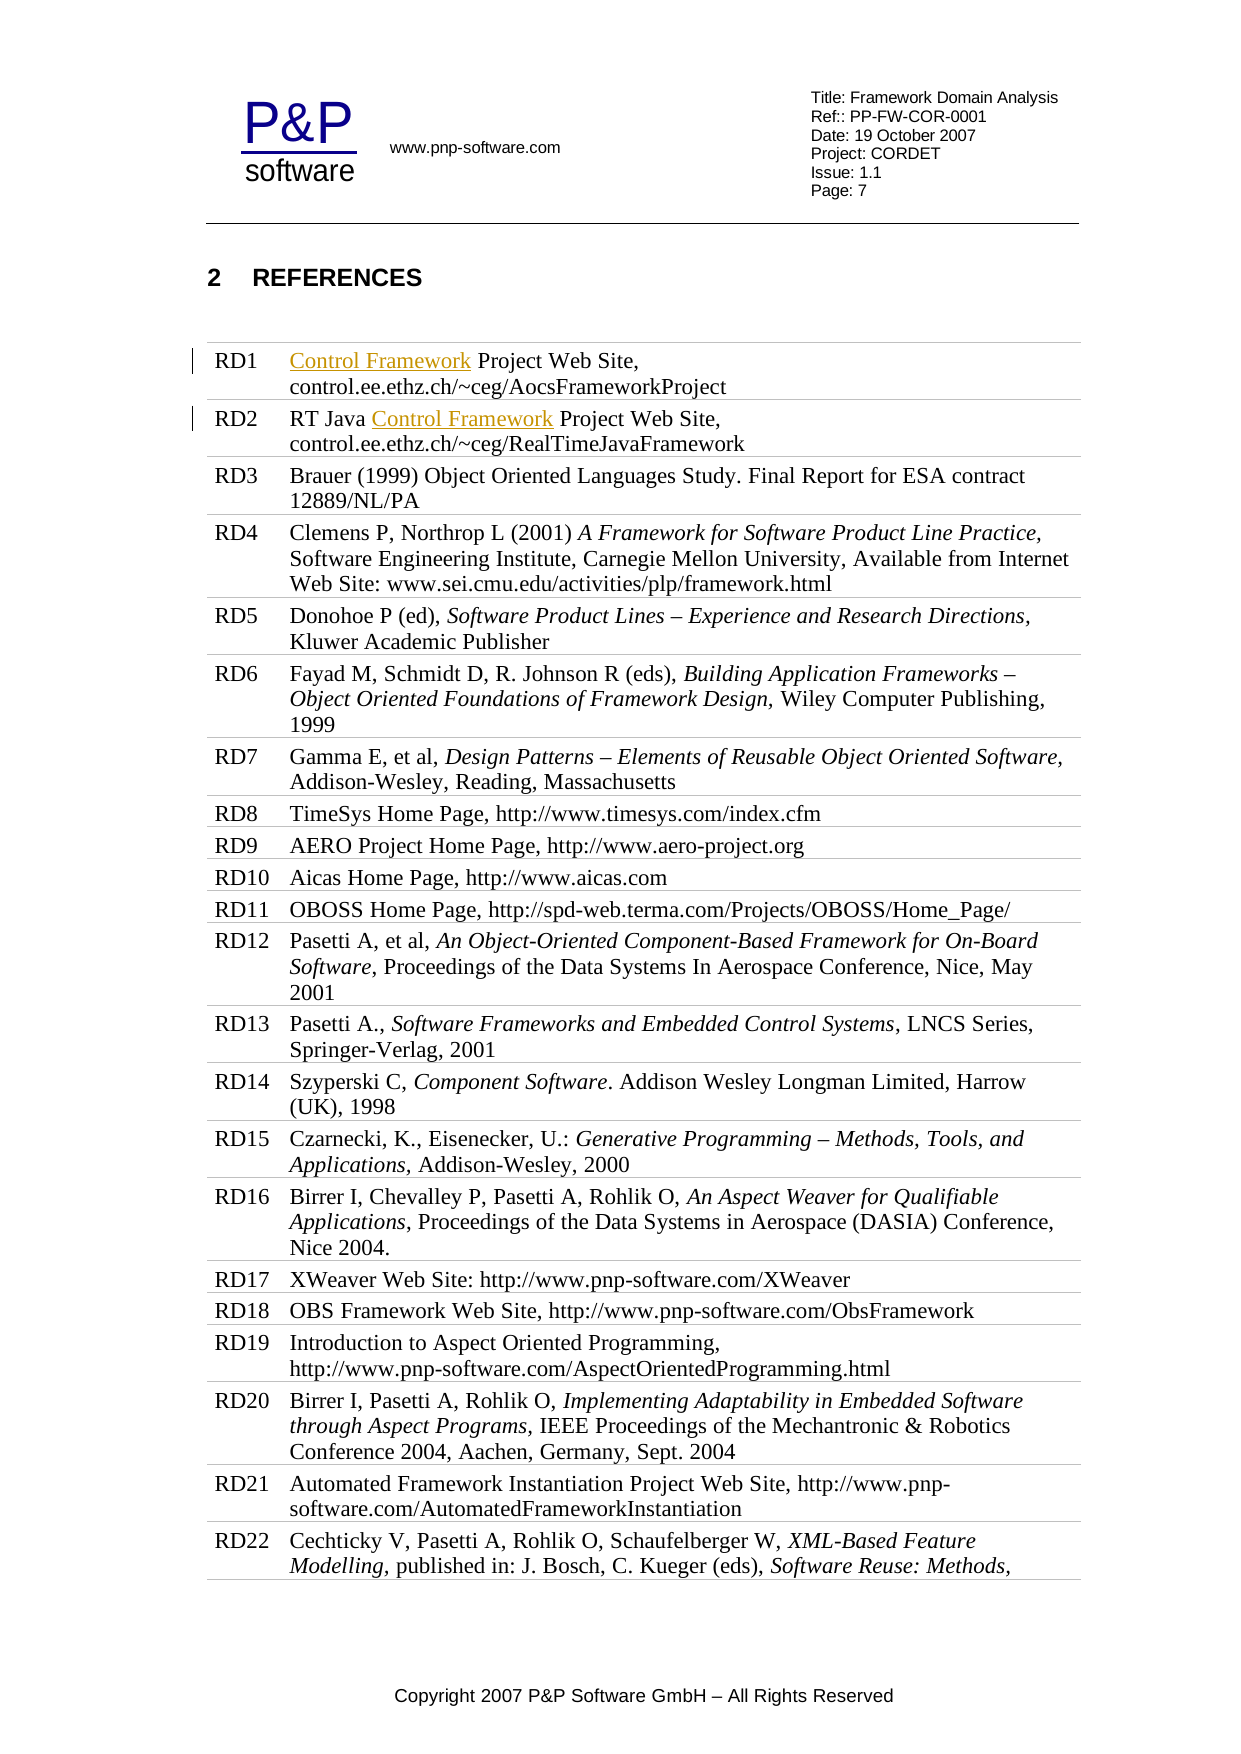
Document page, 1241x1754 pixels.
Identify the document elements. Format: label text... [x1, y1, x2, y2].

table_cell RD8 [207, 796, 282, 826]
table_cell RD5 [207, 598, 282, 654]
table_cell RD9 [207, 827, 282, 858]
table_cell RD17 [207, 1261, 282, 1292]
table_cell Czarnecki, K., Eisenecker, U.: Generative Programming – Methods, Tools, and Applications, Addison-Wesley, 2000 [282, 1121, 1081, 1177]
table_cell RD7 [207, 738, 282, 795]
table_cell XWeaver Web Site: http://www.pnp-software.com/XWeaver [282, 1261, 1081, 1292]
table_cell RD3 [207, 457, 282, 514]
table_cell TimeSys Home Page, http://www.timesys.com/index.cfm [282, 796, 1081, 826]
table_cell Pasetti A, et al, An Object-Oriented Component-Based Framework for On-Board Software, Proceedings of the Data Systems In Aerospace Conference, Nice, May 2001 [282, 923, 1081, 1005]
table_cell RD14 [207, 1063, 282, 1120]
table_cell RD2 [207, 400, 282, 456]
table_cell Fayad M, Schmidt D, R. Johnson R (eds), Building Application Frameworks – Object Oriented Foundations of Framework Design, Wiley Computer Publishing, 1999 [282, 655, 1081, 737]
table_header RD1 [207, 343, 282, 399]
table_cell Clemens P, Northrop L (2001) A Framework for Software Product Line Practice, Software Engineering Institute, Carnegie Mellon University, Available from Internet Web Site: www.sei.cmu.edu/activities/plp/framework.html [282, 515, 1081, 597]
table_cell RD22 [207, 1522, 282, 1579]
table_cell Donohoe P (ed), Software Product Lines – Experience and Research Directions, Kluwer Academic Publisher [282, 598, 1081, 654]
table_cell Brauer (1999) Object Oriented Languages Study. Final Report for ESA contract 12889/NL/PA [282, 457, 1081, 514]
table_cell Birrer I, Pasetti A, Rohlik O, Implementing Adaptability in Embedded Software through Aspect Programs, IEEE Proceedings of the Mechantronic & Robotics Conference 2004, Aachen, Germany, Sept. 2004 [282, 1382, 1081, 1464]
table_cell OBS Framework Web Site, http://www.pnp-software.com/ObsFramework [282, 1293, 1081, 1324]
table_cell OBOSS Home Page, http://spd-web.terma.com/Projects/OBOSS/Home_Page/ [282, 891, 1081, 922]
table_header Control Framework Project Web Site, control.ee.ethz.ch/~ceg/AocsFrameworkProject [282, 343, 1081, 399]
table_cell Pasetti A., Software Frameworks and Embedded Control Systems, LNCS Series, Springer-Verlag, 2001 [282, 1006, 1081, 1062]
table_cell RD4 [207, 515, 282, 597]
table_cell RD19 [207, 1325, 282, 1381]
table_cell RD16 [207, 1178, 282, 1260]
subtitle REFERENCES [207, 264, 1081, 292]
table_cell AERO Project Home Page, http://www.aero-project.org [282, 827, 1081, 858]
table_cell RD21 [207, 1465, 282, 1521]
table_cell RD13 [207, 1006, 282, 1062]
table_cell Szyperski C, Component Software. Addison Wesley Longman Limited, Harrow (UK), 1998 [282, 1063, 1081, 1120]
table_cell RD18 [207, 1293, 282, 1324]
table_cell Birrer I, Chevalley P, Pasetti A, Rohlik O, An Aspect Weaver for Qualifiable Applications, Proceedings of the Data Systems in Aerospace (DASIA) Conference, Nice 2004. [282, 1178, 1081, 1260]
table_cell Automated Framework Instantiation Project Web Site, http://www.pnp-software.com/AutomatedFrameworkInstantiation [282, 1465, 1081, 1521]
table_cell RD12 [207, 923, 282, 1005]
table_cell RT Java Control Framework Project Web Site, control.ee.ethz.ch/~ceg/RealTimeJavaFramework [282, 400, 1081, 456]
table_cell RD11 [207, 891, 282, 922]
table_cell Gamma E, et al, Design Patterns – Elements of Reusable Object Oriented Software, Addison-Wesley, Reading, Massachusetts [282, 738, 1081, 795]
table_cell RD20 [207, 1382, 282, 1464]
table_cell RD15 [207, 1121, 282, 1177]
table_cell RD6 [207, 655, 282, 737]
table_cell Aicas Home Page, http://www.aicas.com [282, 859, 1081, 890]
table_cell Introduction to Aspect Oriented Programming, http://www.pnp-software.com/AspectOrientedProgramming.html [282, 1325, 1081, 1381]
table_cell Cechticky V, Pasetti A, Rohlik O, Schaufelberger W, XML-Based Feature Modelling, published in: J. Bosch, C. Kueger (eds), Software Reuse: Methods, [282, 1522, 1081, 1579]
table_cell RD10 [207, 859, 282, 890]
